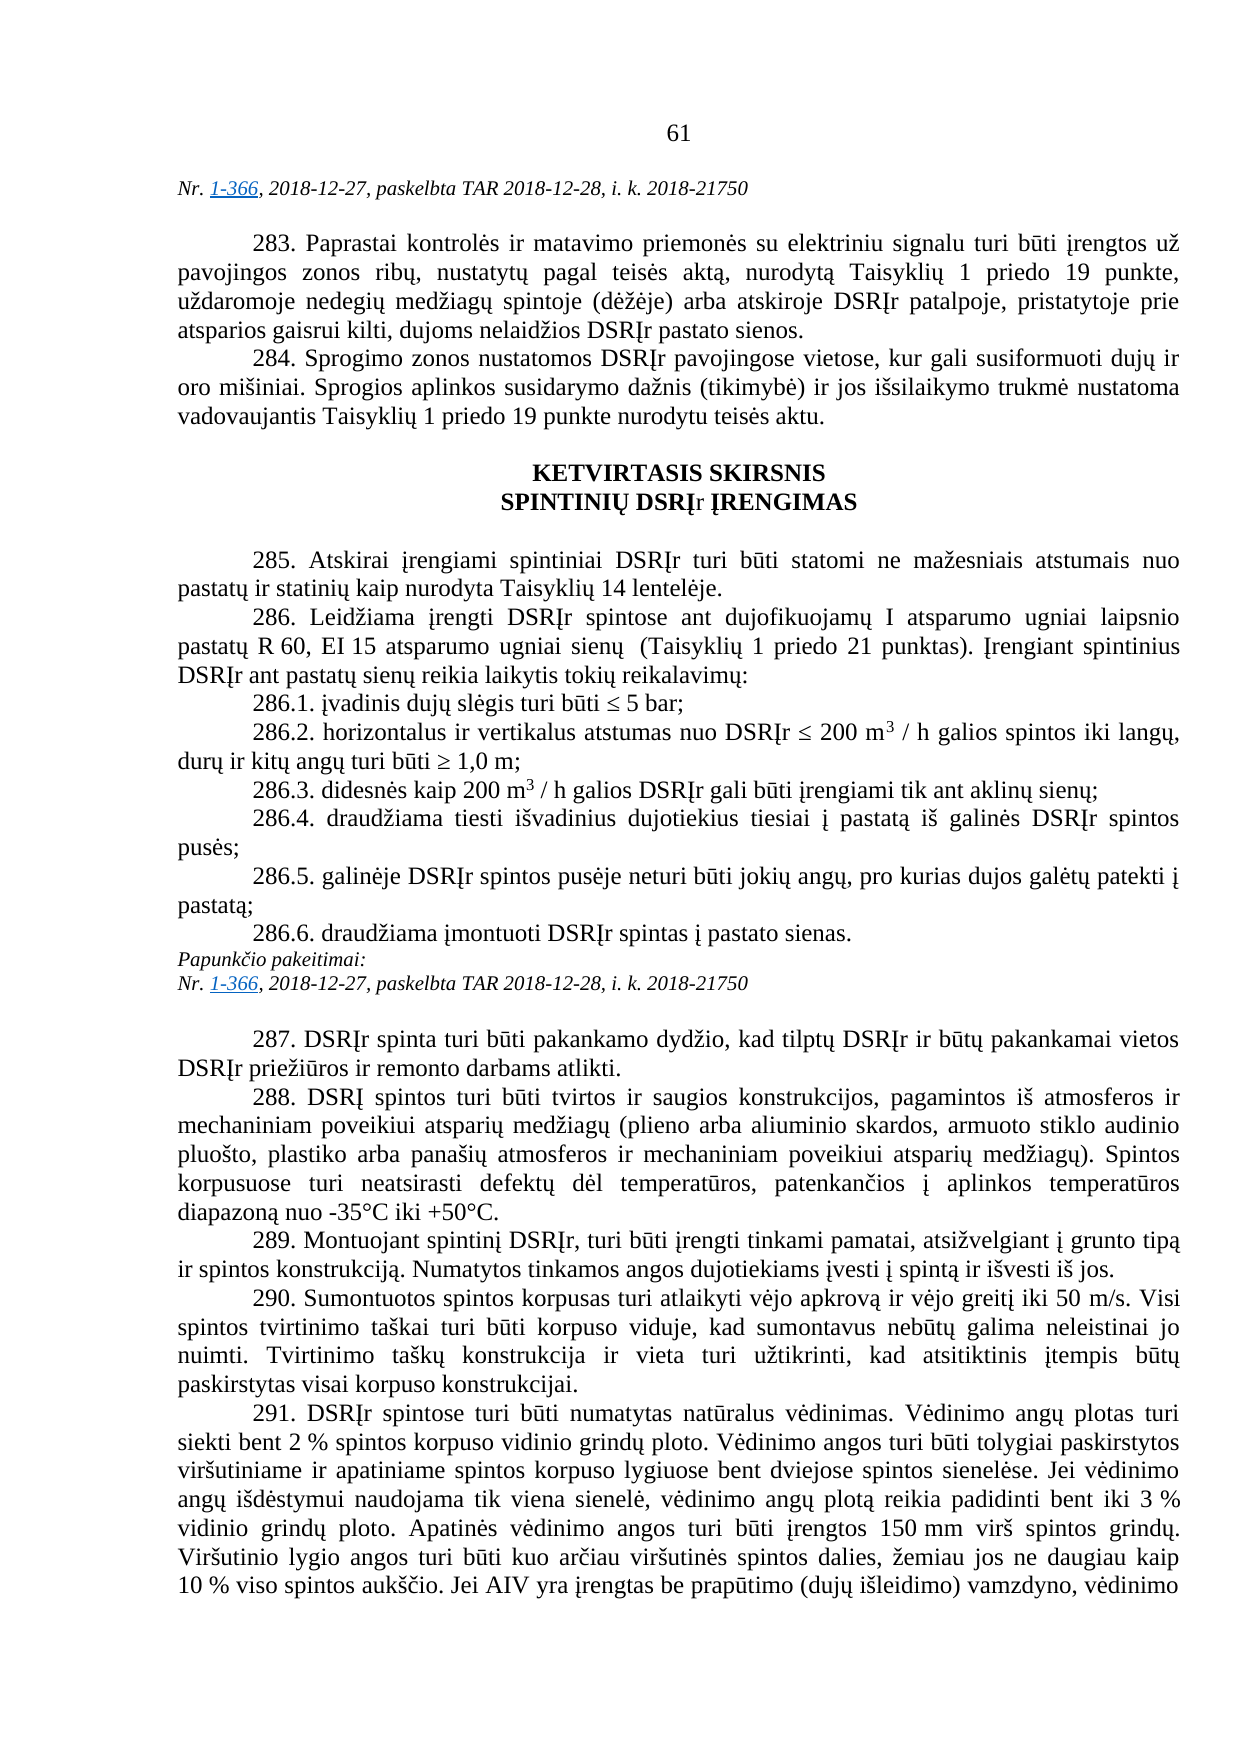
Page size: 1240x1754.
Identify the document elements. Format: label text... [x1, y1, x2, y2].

text 290. Sumontuotos spintos korpusas turi atlaikyti vėjo apkrovą ir vėjo greitį iki 50 m/s. Visi spintos tvirtinimo taškai turi būti korpuso viduje, kad sumontavus nebūtų galima neleistinai jo nuimti. Tvirtinimo taškų konstrukcija ir vieta turi užtikrinti, kad atsitiktinis įtempis būtų paskirstytas visai korpuso konstrukcijai. [177, 1283, 1181, 1398]
text Nr. 1-366, 2018-12-27, paskelbta TAR 2018-12-28, i. k. 2018-21750 [177, 971, 1181, 995]
text 291. DSRĮr spintose turi būti numatytas natūralus vėdinimas. Vėdinimo angų plotas turi siekti bent 2 % spintos korpuso vidinio grindų ploto. Vėdinimo angos turi būti tolygiai paskirstytos viršutiniame ir apatiniame spintos korpuso lygiuose bent dviejose spintos sienelėse. Jei vėdinimo angų išdėstymui naudojama tik viena sienelė, vėdinimo angų plotą reikia padidinti bent iki 3 % vidinio grindų ploto. Apatinės vėdinimo angos turi būti įrengtos 150 mm virš spintos grindų. Viršutinio lygio angos turi būti kuo arčiau viršutinės spintos dalies, žemiau jos ne daugiau kaip 10 % viso spintos aukščio. Jei AIV yra įrengtas be prapūtimo (dujų išleidimo) vamzdyno, vėdinimo [177, 1398, 1181, 1599]
text 286. Leidžiama įrengti DSRĮr spintose ant dujofikuojamų I atsparumo ugniai laipsnio pastatų R 60, EI 15 atsparumo ugniai sienų (Taisyklių 1 priedo 21 punktas). Įrengiant spintinius DSRĮr ant pastatų sienų reikia laikytis tokių reikalavimų: [177, 602, 1181, 688]
text 286.3. didesnės kaip 200 m3 / h galios DSRĮr gali būti įrengiami tik ant aklinų sienų; [177, 775, 1181, 803]
text 287. DSRĮr spinta turi būti pakankamo dydžio, kad tilptų DSRĮr ir būtų pakankamai vietos DSRĮr priežiūros ir remonto darbams atlikti. [177, 1024, 1181, 1082]
text 286.4. draudžiama tiesti išvadinius dujotiekius tiesiai į pastatą iš galinės DSRĮr spintos pusės; [177, 803, 1181, 861]
text Papunkčio pakeitimai: [177, 947, 1181, 971]
text 286.2. horizontalus ir vertikalus atstumas nuo DSRĮr ≤ 200 m3 / h galios spintos iki langų, durų ir kitų angų turi būti ≥ 1,0 m; [177, 717, 1181, 775]
text 289. Montuojant spintinį DSRĮr, turi būti įrengti tinkami pamatai, atsižvelgiant į grunto tipą ir spintos konstrukciją. Numatytos tinkamos angos dujotiekiams įvesti į spintą ir išvesti iš jos. [177, 1225, 1181, 1283]
text KETVIRTASIS SKIRSNIS [177, 458, 1181, 487]
text Spintinių DSRĮr ĮRENGIMAS [177, 487, 1181, 516]
text 284. Sprogimo zonos nustatomos DSRĮr pavojingose vietose, kur gali susiformuoti dujų ir oro mišiniai. Sprogios aplinkos susidarymo dažnis (tikimybė) ir jos išsilaikymo trukmė nustatoma vadovaujantis Taisyklių 1 priedo 19 punkte nurodytu teisės aktu. [177, 343, 1181, 430]
text 288. DSRĮ spintos turi būti tvirtos ir saugios konstrukcijos, pagamintos iš atmosferos ir mechaniniam poveikiui atsparių medžiagų (plieno arba aliuminio skardos, armuoto stiklo audinio pluošto, plastiko arba panašių atmosferos ir mechaniniam poveikiui atsparių medžiagų). Spintos korpusuose turi neatsirasti defektų dėl temperatūros, patenkančios į aplinkos temperatūros diapazoną nuo -35°C iki +50°C. [177, 1082, 1181, 1225]
text Nr. 1-366, 2018-12-27, paskelbta TAR 2018-12-28, i. k. 2018-21750 [177, 176, 1181, 200]
text 283. Paprastai kontrolės ir matavimo priemonės su elektriniu signalu turi būti įrengtos už pavojingos zonos ribų, nustatytų pagal teisės aktą, nurodytą Taisyklių 1 priedo 19 punkte, uždaromoje nedegių medžiagų spintoje (dėžėje) arba atskiroje DSRĮr patalpoje, pristatytoje prie atsparios gaisrui kilti, dujoms nelaidžios DSRĮr pastato sienos. [177, 228, 1181, 343]
text 286.1. įvadinis dujų slėgis turi būti ≤ 5 bar; [177, 688, 1181, 717]
text 286.5. galinėje DSRĮr spintos pusėje neturi būti jokių angų, pro kurias dujos galėtų patekti į pastatą; [177, 861, 1181, 918]
text 285. Atskirai įrengiami spintiniai DSRĮr turi būti statomi ne mažesniais atstumais nuo pastatų ir statinių kaip nurodyta Taisyklių 14 lentelėje. [177, 545, 1181, 602]
text 286.6. draudžiama įmontuoti DSRĮr spintas į pastato sienas. [177, 918, 1181, 947]
